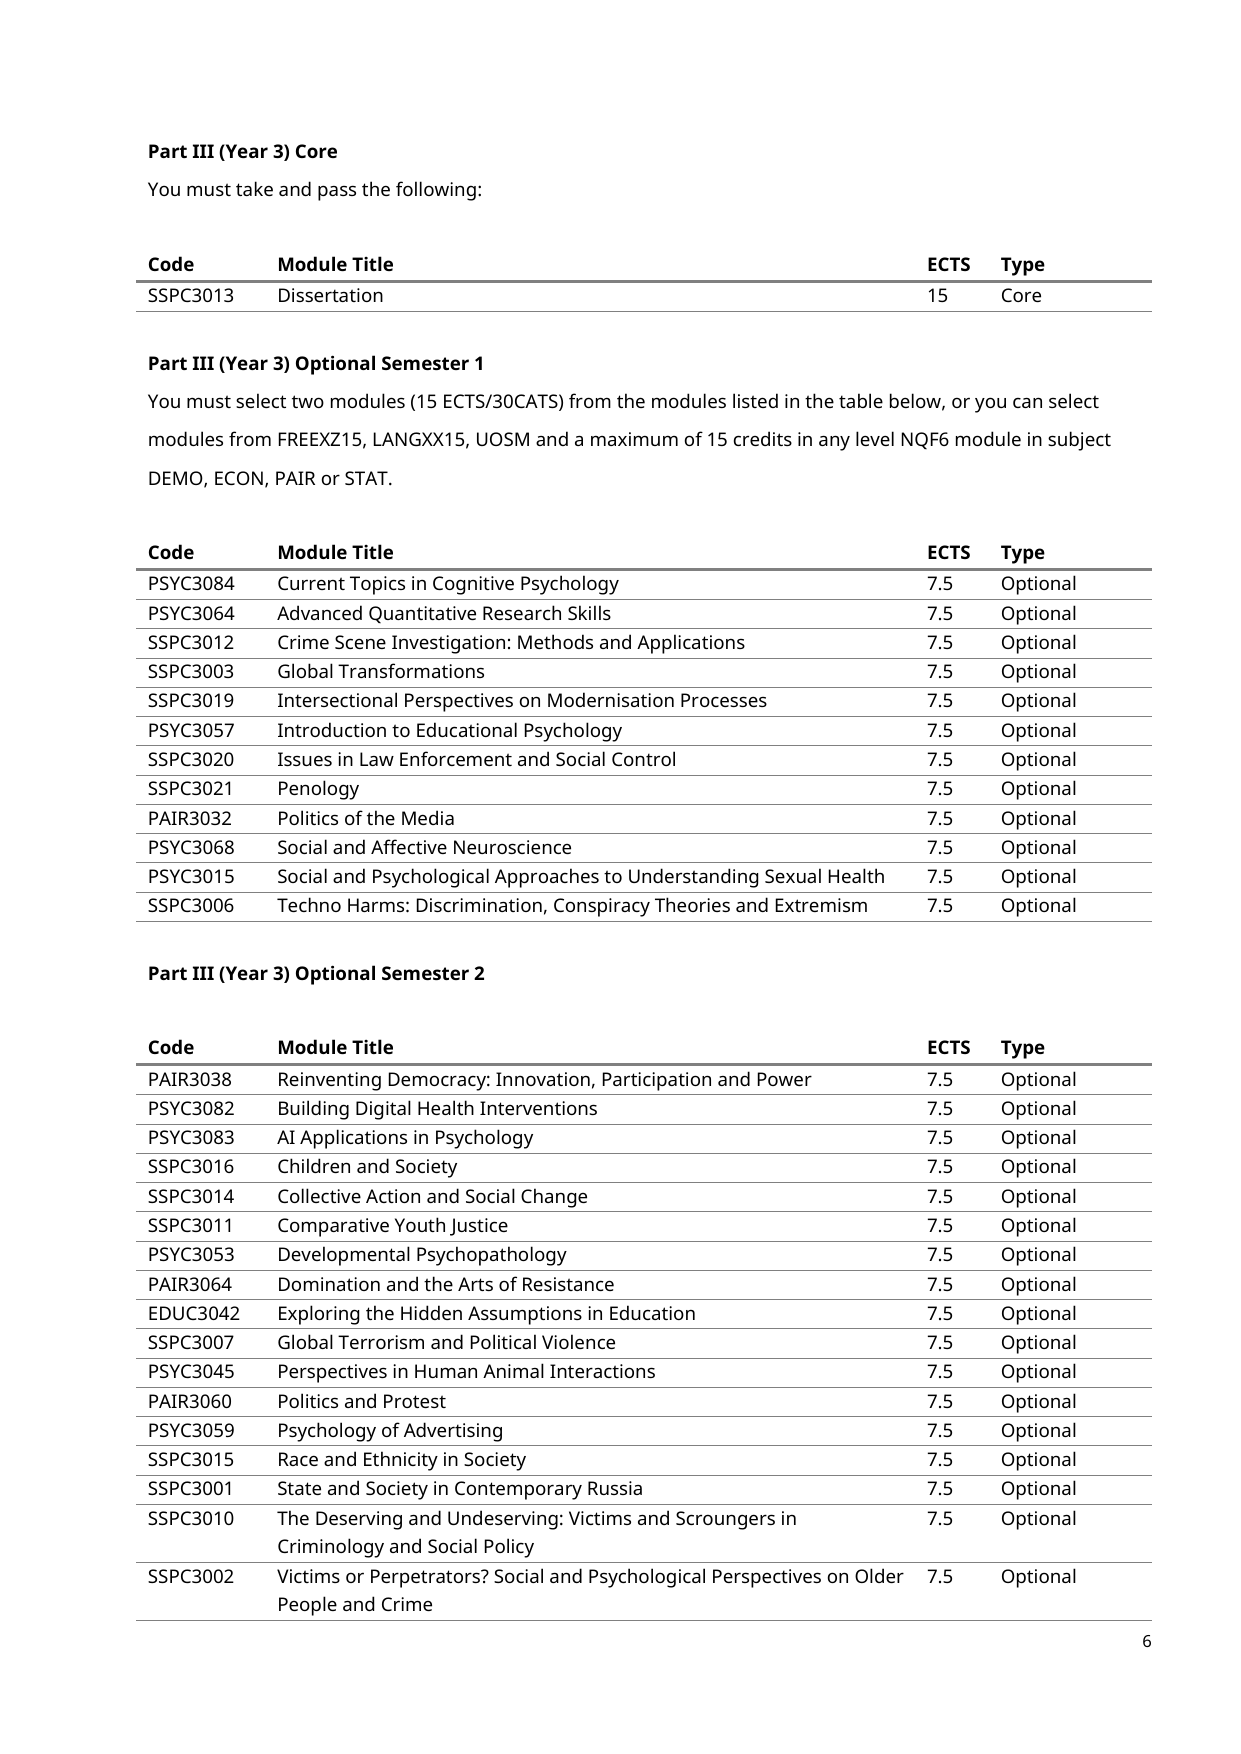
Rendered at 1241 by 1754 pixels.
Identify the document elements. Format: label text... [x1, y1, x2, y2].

table_cell Psychology of Advertising [266, 1417, 916, 1445]
table_cell Building Digital Health Interventions [266, 1095, 916, 1123]
table_cell SSPC3019 [136, 688, 266, 716]
table_cell PAIR3032 [136, 805, 266, 833]
table_cell PSYC3015 [136, 863, 266, 892]
table_cell Optional [989, 717, 1152, 745]
table_cell Optional [989, 600, 1152, 628]
table_cell Domination and the Arts of Resistance [266, 1271, 916, 1299]
table_cell Core [989, 283, 1152, 311]
table_cell PAIR3064 [136, 1271, 266, 1299]
table_cell PSYC3083 [136, 1125, 266, 1153]
table_cell Optional [989, 893, 1152, 921]
table_cell Global Transformations [266, 659, 916, 687]
table_cell 7.5 [916, 1300, 989, 1328]
table_cell PAIR3038 [136, 1066, 266, 1094]
table_cell Politics of the Media [266, 805, 916, 833]
table_cell ECTS [916, 251, 989, 279]
table_cell Social and Psychological Approaches to Understanding Sexual Health [266, 863, 916, 892]
table_cell Global Terrorism and Political Violence [266, 1329, 916, 1358]
table_cell Optional [989, 1300, 1152, 1328]
table_cell Optional [989, 834, 1152, 862]
table_cell Module Title [266, 251, 916, 279]
table_cell Politics and Protest [266, 1388, 916, 1416]
table_cell 7.5 [916, 1329, 989, 1358]
table_cell Optional [989, 688, 1152, 716]
table_cell SSPC3001 [136, 1476, 266, 1504]
table_cell Code [136, 1035, 266, 1063]
table_cell SSPC3006 [136, 893, 266, 921]
table_cell Current Topics in Cognitive Psychology [266, 571, 916, 599]
table_cell PSYC3082 [136, 1095, 266, 1123]
table_cell Dissertation [266, 283, 916, 311]
table_cell Optional [989, 776, 1152, 804]
table_cell Optional [989, 1066, 1152, 1094]
table_cell 7.5 [916, 600, 989, 628]
table_cell Children and Society [266, 1154, 916, 1182]
table_cell 7.5 [916, 1183, 989, 1211]
table_cell 7.5 [916, 1066, 989, 1094]
table_cell Optional [989, 1329, 1152, 1358]
table_cell Optional [989, 805, 1152, 833]
table_cell SSPC3021 [136, 776, 266, 804]
table_cell SSPC3016 [136, 1154, 266, 1182]
table_cell Exploring the Hidden Assumptions in Education [266, 1300, 916, 1328]
table_cell Optional [989, 1388, 1152, 1416]
table_cell ECTS [916, 1035, 989, 1063]
table_cell Optional [989, 1095, 1152, 1123]
table_cell Part III (Year 3) Optional Semester 2 [136, 922, 1152, 1034]
table_cell Optional [989, 1563, 1152, 1620]
table_cell SSPC3010 [136, 1505, 266, 1562]
table_cell Developmental Psychopathology [266, 1242, 916, 1270]
table_cell Type [989, 539, 1152, 567]
table_cell Optional [989, 1154, 1152, 1182]
table_cell Part III (Year 3) Optional Semester 1 You must select two modules (15 ECTS/30CATS) from the modules listed in the table below, or you can select modules from FREEXZ15, LANGXX15, UOSM and a maximum of 15 credits in any level NQF6 module in subject DEMO, ECON, PAIR or STAT. [136, 312, 1152, 539]
table_cell Perspectives in Human Animal Interactions [266, 1359, 916, 1387]
table_cell Optional [989, 1242, 1152, 1270]
table_cell 7.5 [916, 1125, 989, 1153]
table_cell 7.5 [916, 1212, 989, 1241]
table_cell SSPC3003 [136, 659, 266, 687]
table_cell 7.5 [916, 1242, 989, 1270]
table_cell 7.5 [916, 629, 989, 657]
table_cell Code [136, 539, 266, 567]
table_cell 7.5 [916, 1154, 989, 1182]
table_cell SSPC3014 [136, 1183, 266, 1211]
table_cell Type [989, 251, 1152, 279]
table_cell Optional [989, 1359, 1152, 1387]
table_cell 7.5 [916, 863, 989, 892]
table_cell 7.5 [916, 571, 989, 599]
table_cell SSPC3015 [136, 1446, 266, 1475]
table_cell 7.5 [916, 776, 989, 804]
table_cell Issues in Law Enforcement and Social Control [266, 746, 916, 774]
table_cell 15 [916, 283, 989, 311]
table_cell PSYC3084 [136, 571, 266, 599]
table_cell Module Title [266, 539, 916, 567]
table_cell 7.5 [916, 1563, 989, 1620]
table_cell 7.5 [916, 1388, 989, 1416]
table_cell Comparative Youth Justice [266, 1212, 916, 1241]
table_cell 7.5 [916, 746, 989, 774]
table_cell Intersectional Perspectives on Modernisation Processes [266, 688, 916, 716]
table_cell ECTS [916, 539, 989, 567]
table_cell 7.5 [916, 1417, 989, 1445]
table_cell SSPC3013 [136, 283, 266, 311]
table_cell 7.5 [916, 1446, 989, 1475]
table_cell EDUC3042 [136, 1300, 266, 1328]
table_cell Optional [989, 1271, 1152, 1299]
table_cell PAIR3060 [136, 1388, 266, 1416]
table_cell SSPC3020 [136, 746, 266, 774]
table_cell State and Society in Contemporary Russia [266, 1476, 916, 1504]
table_cell AI Applications in Psychology [266, 1125, 916, 1153]
table_cell PSYC3053 [136, 1242, 266, 1270]
table_cell 7.5 [916, 717, 989, 745]
table_cell SSPC3012 [136, 629, 266, 657]
table_cell Optional [989, 1125, 1152, 1153]
table_cell Module Title [266, 1035, 916, 1063]
table_cell 7.5 [916, 1476, 989, 1504]
table_cell Optional [989, 1446, 1152, 1475]
table_cell Optional [989, 1417, 1152, 1445]
table_cell Optional [989, 1476, 1152, 1504]
table_cell Optional [989, 863, 1152, 892]
table_cell PSYC3064 [136, 600, 266, 628]
table_cell SSPC3002 [136, 1563, 266, 1620]
table_cell Victims or Perpetrators? Social and Psychological Perspectives on Older People and Crime [266, 1563, 916, 1620]
table_cell Optional [989, 1183, 1152, 1211]
table_cell 7.5 [916, 893, 989, 921]
table_cell Code [136, 251, 266, 279]
table_cell Penology [266, 776, 916, 804]
table_cell Optional [989, 571, 1152, 599]
table_cell The Deserving and Undeserving: Victims and Scroungers in Criminology and Social Policy [266, 1505, 916, 1562]
table_cell Optional [989, 659, 1152, 687]
table_cell 7.5 [916, 805, 989, 833]
table_cell PSYC3057 [136, 717, 266, 745]
table_cell Optional [989, 1505, 1152, 1562]
table_cell Optional [989, 629, 1152, 657]
table_cell Optional [989, 746, 1152, 774]
table_cell Crime Scene Investigation: Methods and Applications [266, 629, 916, 657]
table_cell Advanced Quantitative Research Skills [266, 600, 916, 628]
table_cell 7.5 [916, 1271, 989, 1299]
table_cell PSYC3045 [136, 1359, 266, 1387]
table_cell Collective Action and Social Change [266, 1183, 916, 1211]
table_cell PSYC3068 [136, 834, 266, 862]
table_cell 7.5 [916, 1359, 989, 1387]
table_cell Optional [989, 1212, 1152, 1241]
table_cell PSYC3059 [136, 1417, 266, 1445]
table_cell SSPC3007 [136, 1329, 266, 1358]
table_cell Introduction to Educational Psychology [266, 717, 916, 745]
table_cell Race and Ethnicity in Society [266, 1446, 916, 1475]
table_cell 7.5 [916, 688, 989, 716]
table_cell 7.5 [916, 834, 989, 862]
table_cell Reinventing Democracy: Innovation, Participation and Power [266, 1066, 916, 1094]
table_cell Techno Harms: Discrimination, Conspiracy Theories and Extremism [266, 893, 916, 921]
table_cell Part III (Year 3) Core You must take and pass the following: [136, 99, 1152, 251]
table_cell Social and Affective Neuroscience [266, 834, 916, 862]
table_cell SSPC3011 [136, 1212, 266, 1241]
table_cell Type [989, 1035, 1152, 1063]
table_cell 7.5 [916, 659, 989, 687]
table_cell 7.5 [916, 1505, 989, 1562]
table_cell 7.5 [916, 1095, 989, 1123]
